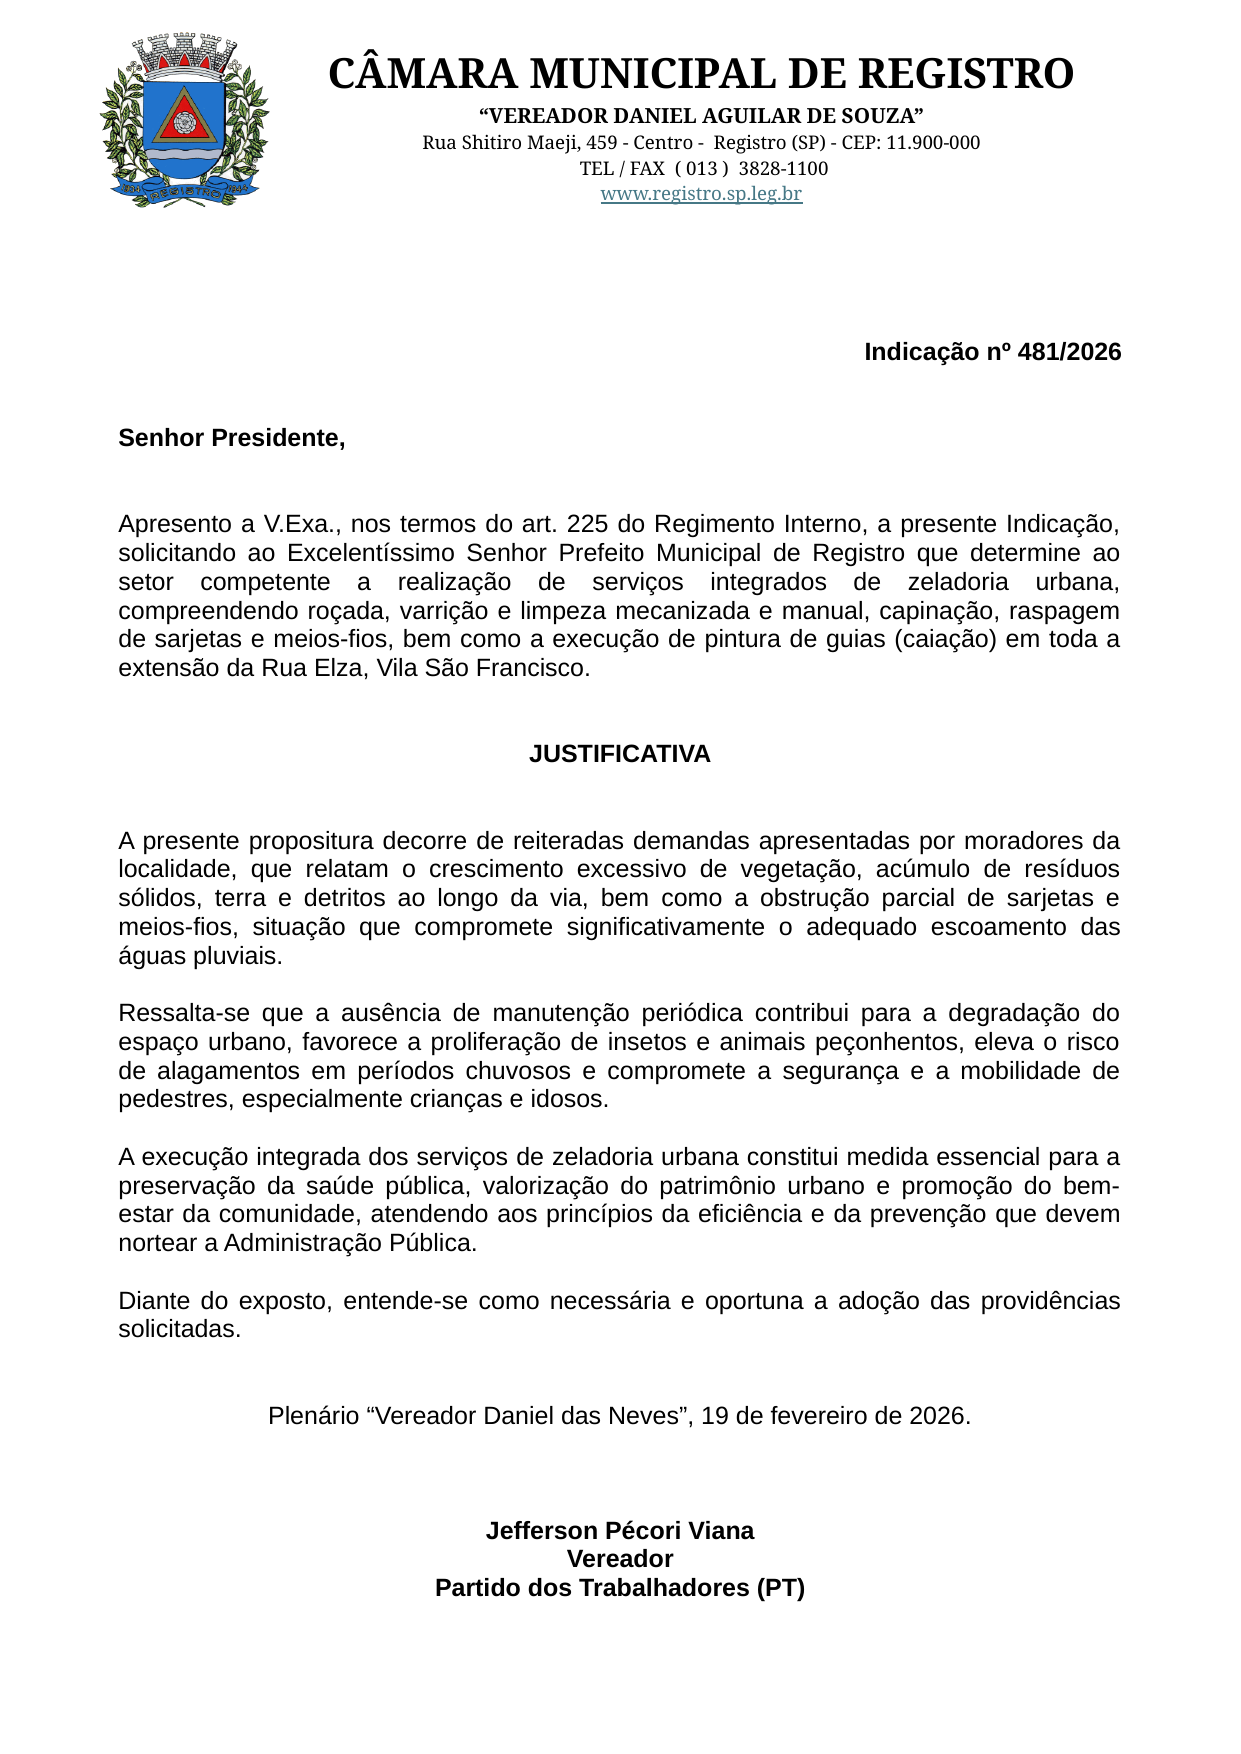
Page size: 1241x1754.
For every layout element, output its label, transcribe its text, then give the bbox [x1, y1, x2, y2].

text Jefferson Pécori Viana [118, 1516, 1122, 1544]
picture [95, 26, 274, 213]
text Diante do exposto, entende-se como necessária e oportuna a adoção das providências solicitadas. [118, 1286, 1122, 1343]
text A execução integrada dos serviços de zeladoria urbana constitui medida essencial para a preservação da saúde pública, valorização do patrimônio urbano e promoção do bem-estar da comunidade, atendendo aos princípios da eficiência e da prevenção que devem nortear a Administração Pública. [118, 1142, 1122, 1257]
text Plenário “Vereador Daniel das Neves”, 19 de fevereiro de 2026. [118, 1401, 1122, 1429]
text Apresento a V.Exa., nos termos do art. 225 do Regimento Interno, a presente Indicação, solicitando ao Excelentíssimo Senhor Prefeito Municipal de Registro que determine ao setor competente a realização de serviços integrados de zeladoria urbana, compreendendo roçada, varrição e limpeza mecanizada e manual, capinação, raspagem de sarjetas e meios-fios, bem como a execução de pintura de guias (caiação) em toda a extensão da Rua Elza, Vila São Francisco. [118, 509, 1122, 682]
text Indicação nº 481/2026 [118, 337, 1122, 366]
text Vereador [118, 1544, 1122, 1573]
text JUSTIFICATIVA [118, 739, 1122, 768]
text Senhor Presidente, [118, 423, 1122, 452]
text Partido dos Trabalhadores (PT) [118, 1573, 1122, 1602]
text A presente propositura decorre de reiteradas demandas apresentadas por moradores da localidade, que relatam o crescimento excessivo de vegetação, acúmulo de resíduos sólidos, terra e detritos ao longo da via, bem como a obstrução parcial de sarjetas e meios-fios, situação que compromete significativamente o adequado escoamento das águas pluviais. [118, 826, 1122, 969]
text Ressalta-se que a ausência de manutenção periódica contribui para a degradação do espaço urbano, favorece a proliferação de insetos e animais peçonhentos, eleva o risco de alagamentos em períodos chuvosos e compromete a segurança e a mobilidade de pedestres, especialmente crianças e idosos. [118, 998, 1122, 1113]
